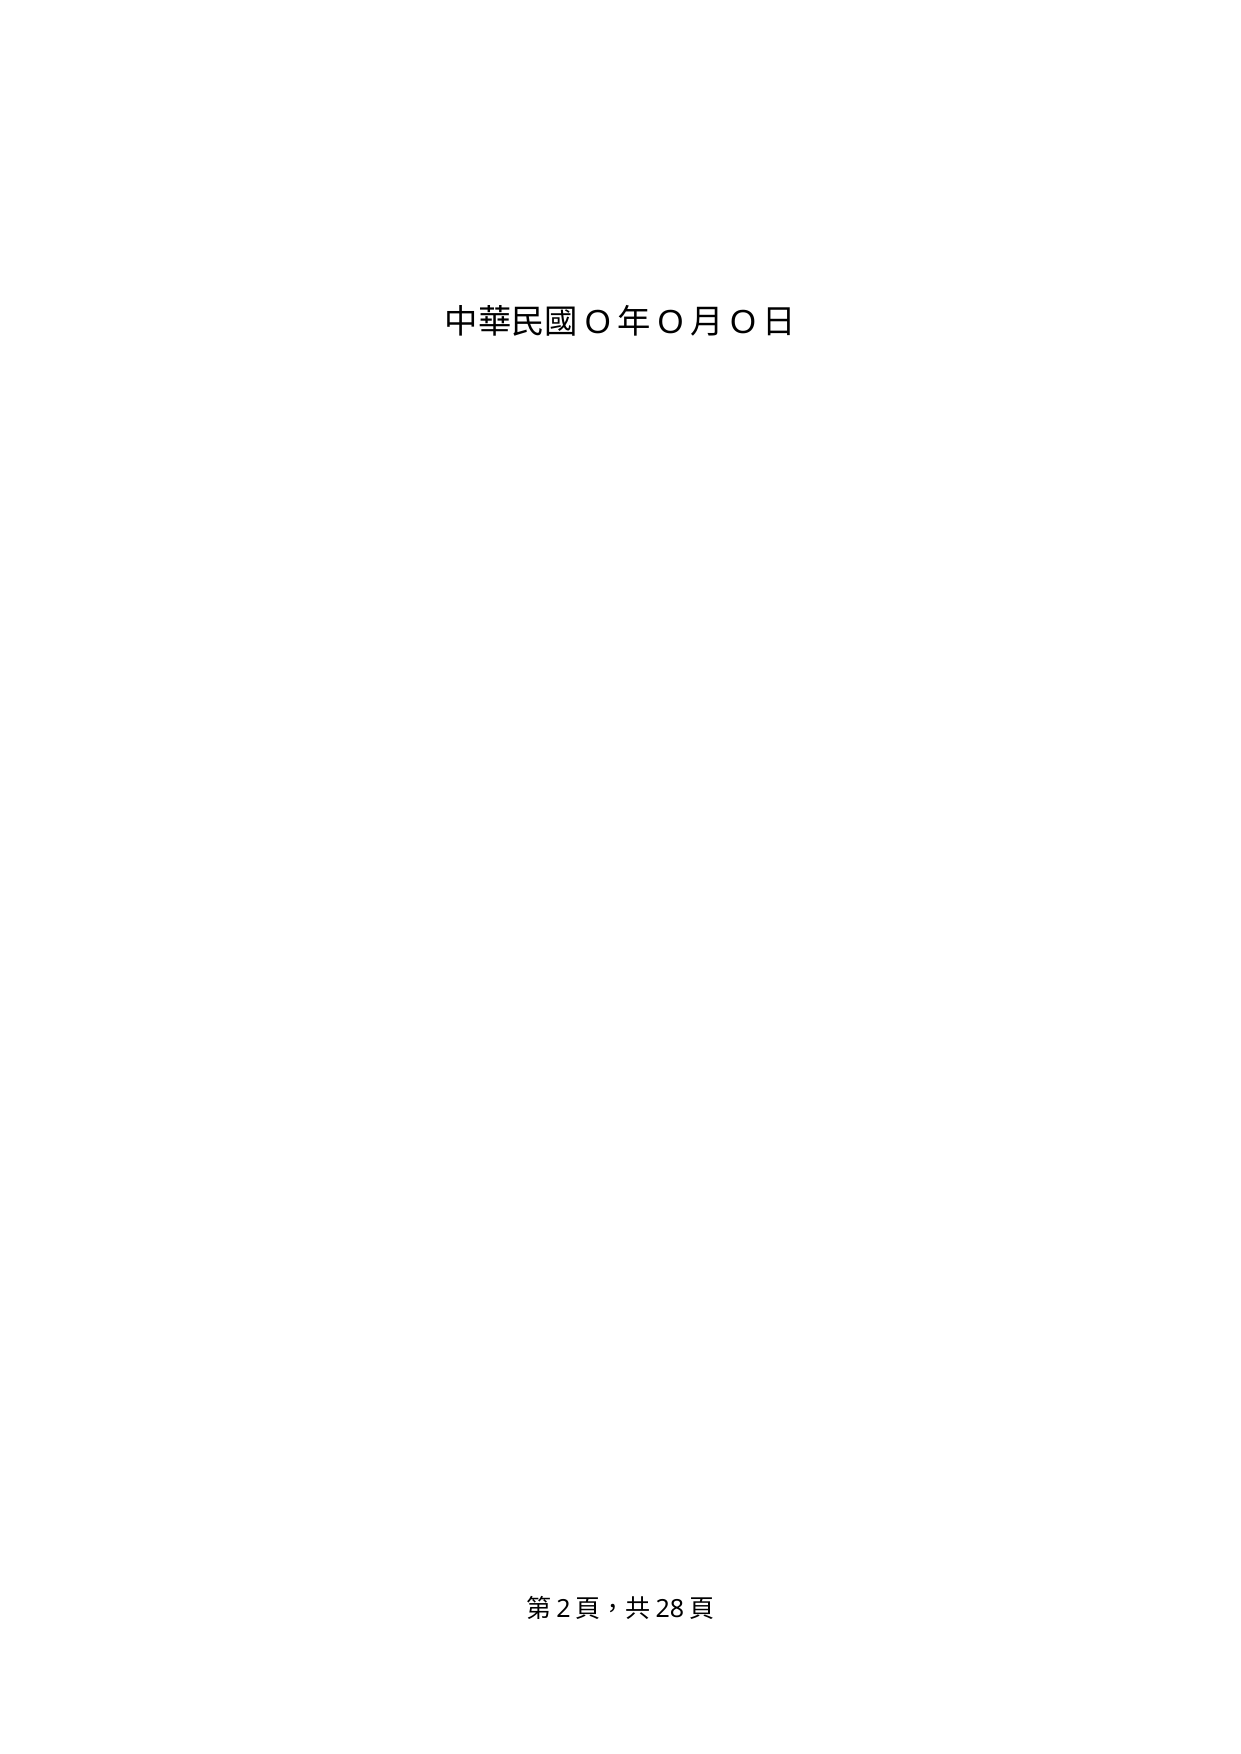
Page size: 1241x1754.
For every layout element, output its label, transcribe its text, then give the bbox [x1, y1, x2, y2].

text 中華民國O年O月O日 [112, 294, 1128, 343]
